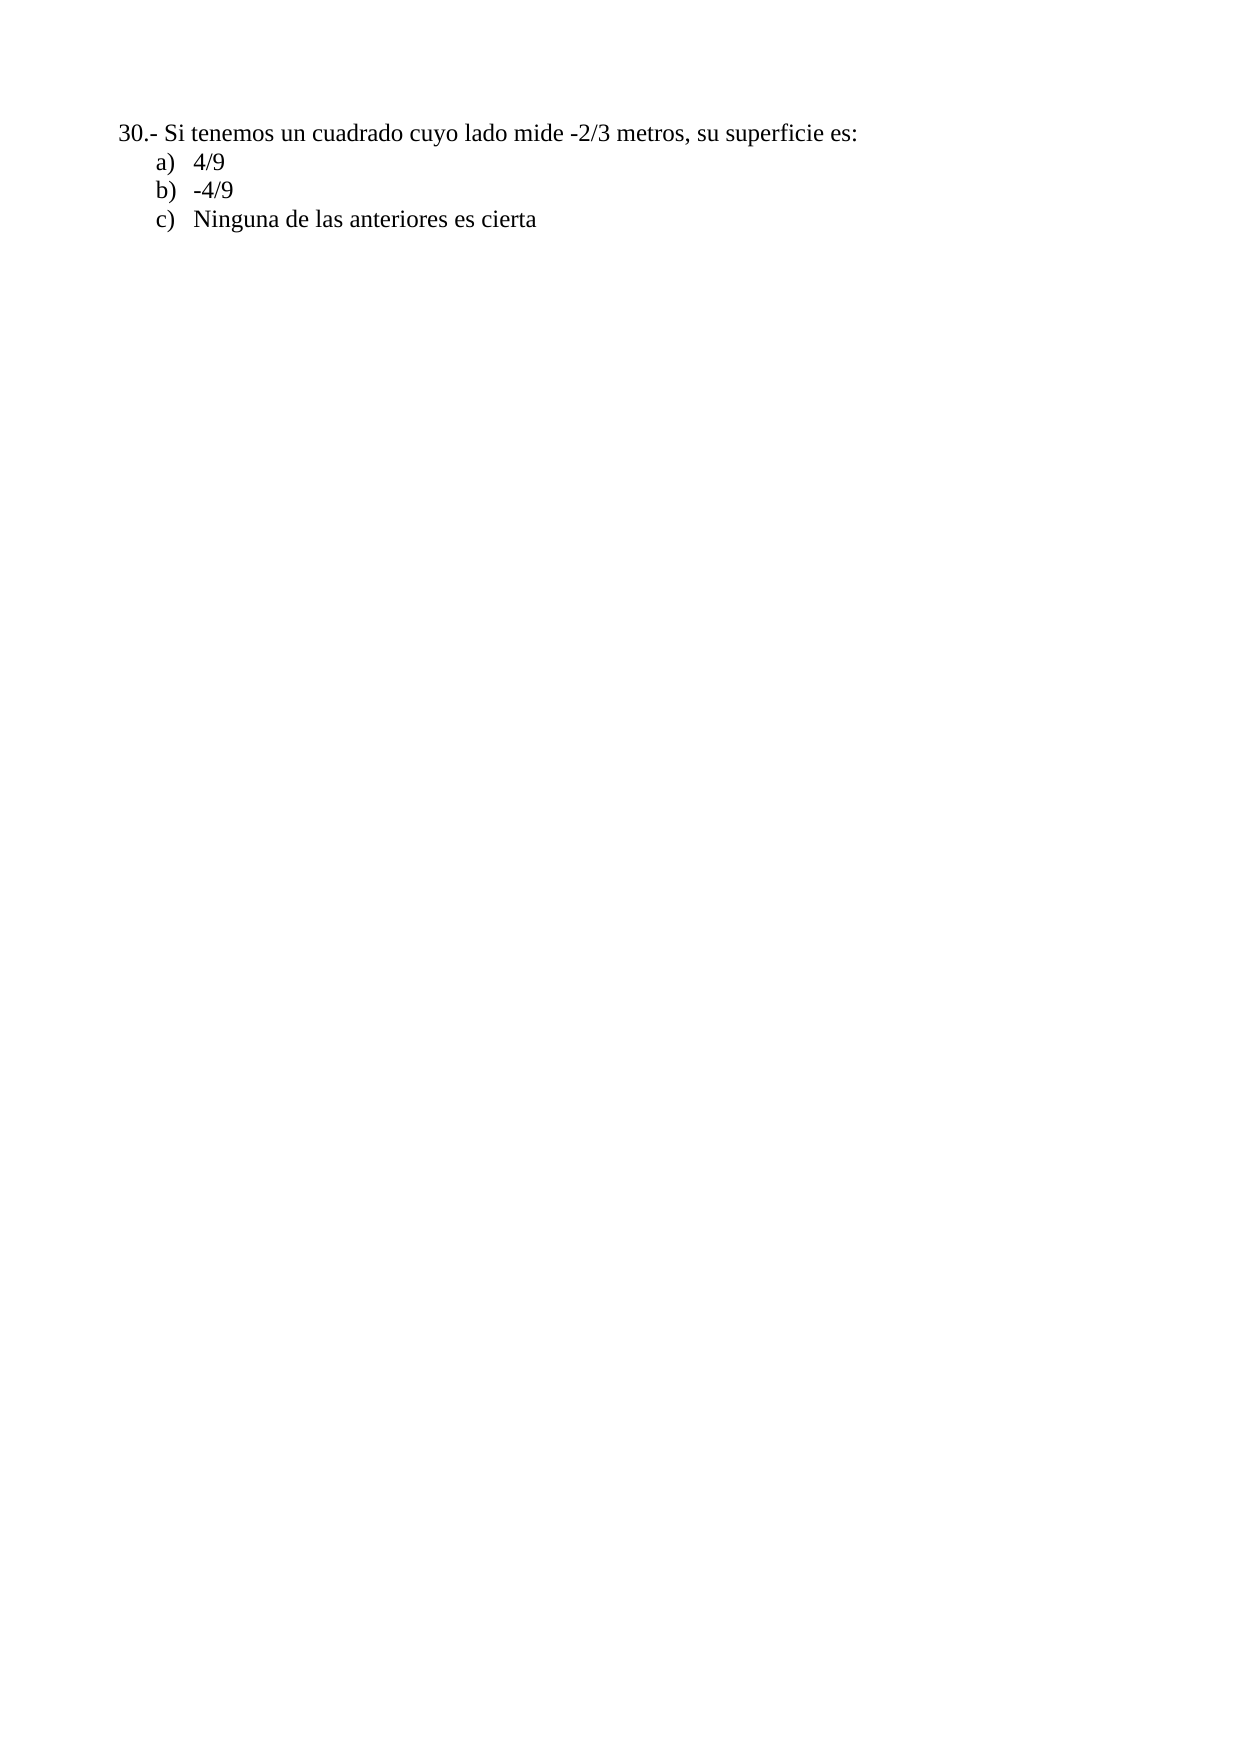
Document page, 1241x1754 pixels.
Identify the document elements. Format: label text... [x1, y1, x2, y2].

list 4/9 [156, 147, 1122, 176]
list -4/9 [156, 176, 1122, 204]
text 30.- Si tenemos un cuadrado cuyo lado mide -2/3 metros, su superficie es: [118, 118, 1122, 147]
list Ninguna de las anteriores es cierta [156, 204, 1122, 233]
